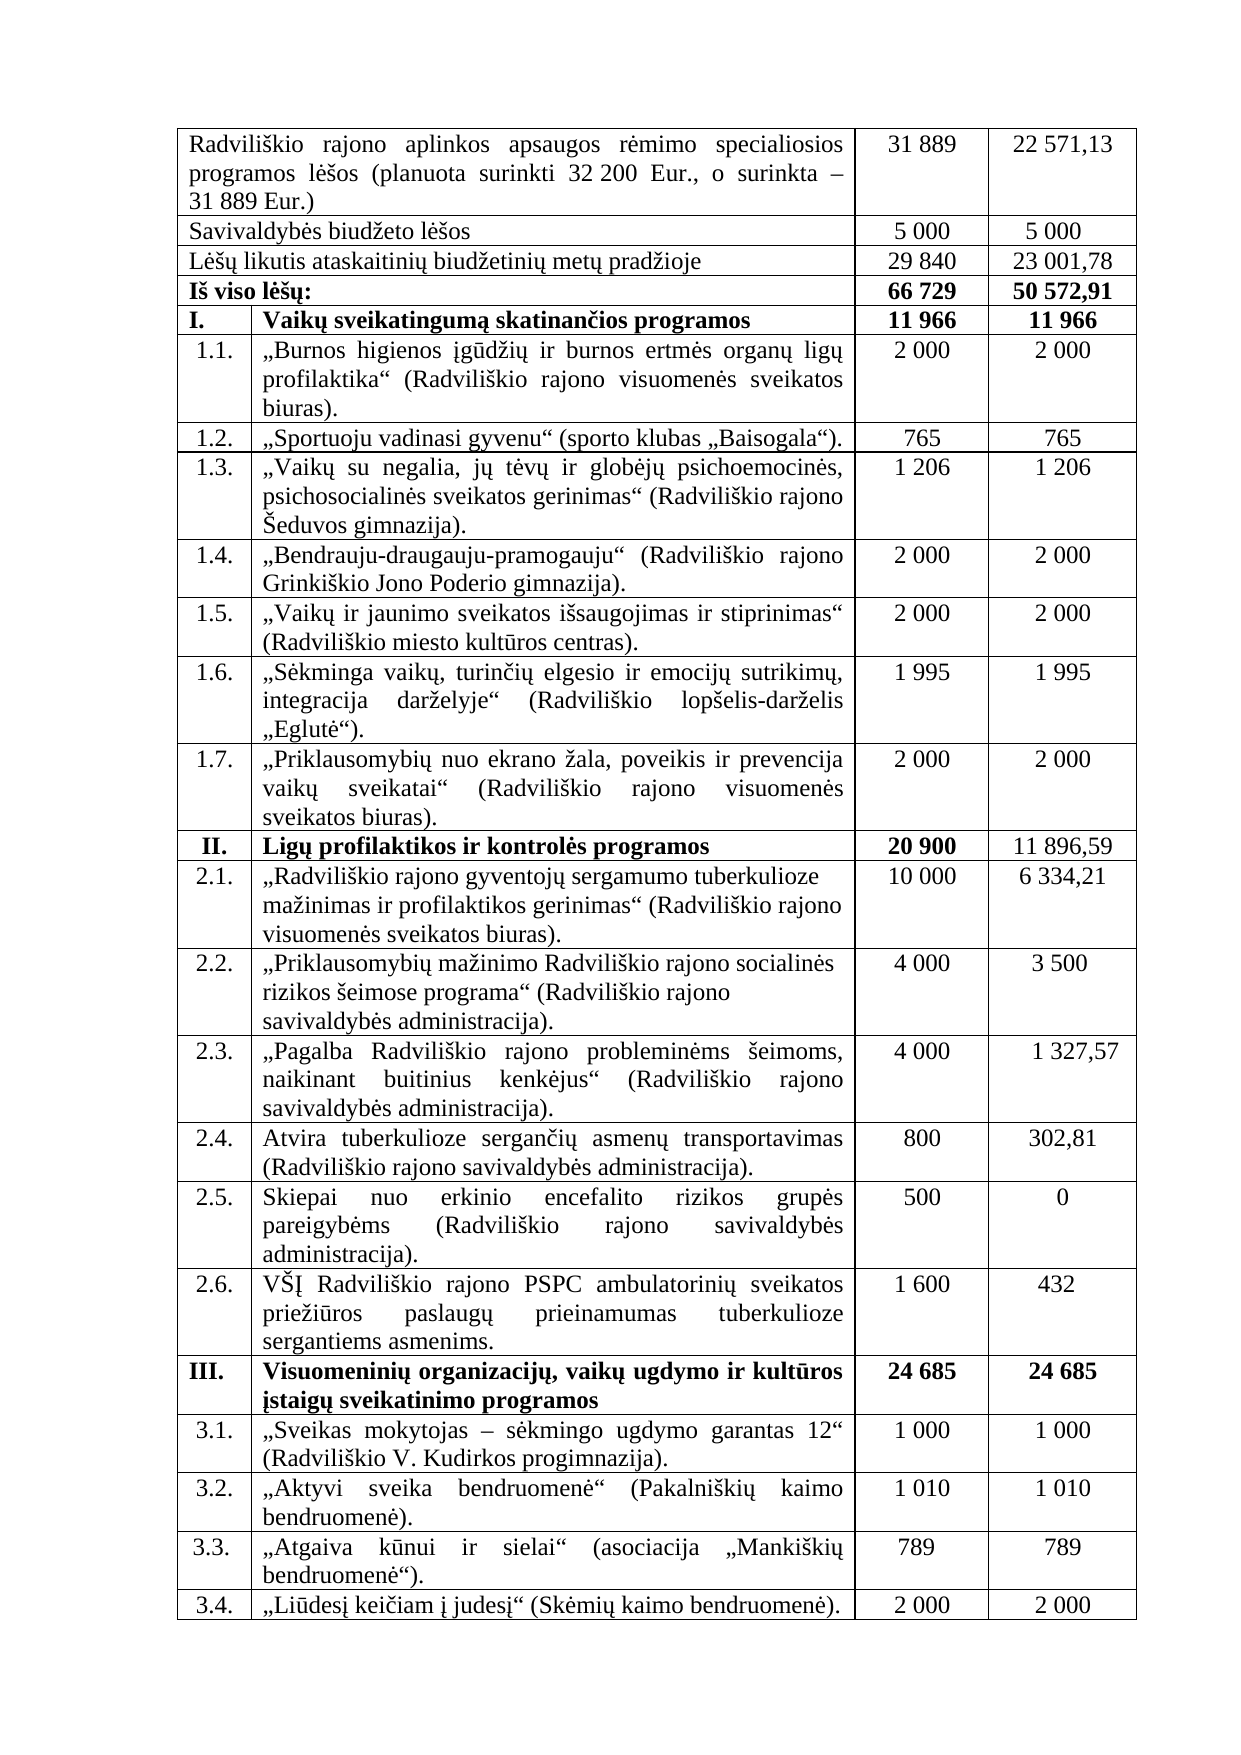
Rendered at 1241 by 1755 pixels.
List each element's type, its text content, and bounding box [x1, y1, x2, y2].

table_cell 3 500 [989, 949, 1136, 1035]
table_cell Vaikų sveikatingumą skatinančios programos [252, 306, 854, 334]
table_cell 1 000 [989, 1415, 1136, 1472]
table_cell 3.3. [178, 1532, 251, 1589]
table_cell 2 000 [989, 335, 1136, 422]
table_cell 29 840 [856, 246, 988, 275]
table_cell 10 000 [856, 861, 988, 947]
table_cell 500 [856, 1182, 988, 1268]
table_cell 765 [989, 423, 1136, 451]
table_cell 1.7. [178, 744, 251, 830]
table_cell 2 000 [989, 744, 1136, 830]
table_cell Radviliškio rajono aplinkos apsaugos rėmimo specialiosios programos lėšos (planuota surinkti 32 200 Eur., o surinkta – 31 889 Eur.) [178, 129, 854, 215]
table_cell 800 [856, 1123, 988, 1181]
table_cell 302,81 [989, 1123, 1136, 1181]
table_cell 2 000 [856, 540, 988, 597]
table_cell „Bendrauju-draugauju-pramogauju“ (Radviliškio rajono Grinkiškio Jono Poderio gimnazija). [252, 540, 854, 597]
table_cell 0 [989, 1182, 1136, 1268]
table_cell 765 [856, 423, 988, 451]
table_cell 1 206 [989, 453, 1136, 539]
table_cell 1 000 [856, 1415, 988, 1472]
table_cell 1 206 [856, 453, 988, 539]
table_cell I. [178, 306, 251, 334]
table_cell „Liūdesį keičiam į judesį“ (Skėmių kaimo bendruomenė). [252, 1590, 854, 1619]
table_cell „Priklausomybių nuo ekrano žala, poveikis ir prevencija vaikų sveikatai“ (Radviliškio rajono visuomenės sveikatos biuras). [252, 744, 854, 830]
table_cell 11 966 [856, 306, 988, 334]
table_cell „Sportuoju vadinasi gyvenu“ (sporto klubas „Baisogala“). [252, 423, 854, 451]
table_cell 24 685 [989, 1356, 1136, 1414]
table_cell 2 000 [989, 598, 1136, 656]
table_cell 2.2. [178, 949, 251, 1035]
table_cell 789 [989, 1532, 1136, 1589]
table_cell 5 000 [989, 216, 1136, 245]
table_cell „Atgaiva kūnui ir sielai“ (asociacija „Mankiškių bendruomenė“). [252, 1532, 854, 1589]
table_cell 789 [856, 1532, 988, 1589]
table_cell 1 600 [856, 1269, 988, 1355]
table_cell 3.4. [178, 1590, 251, 1619]
table_cell VŠĮ Radviliškio rajono PSPC ambulatorinių sveikatos priežiūros paslaugų prieinamumas tuberkulioze sergantiems asmenims. [252, 1269, 854, 1355]
table_cell 6 334,21 [989, 861, 1136, 947]
table_cell III. [178, 1356, 251, 1414]
table_cell 11 896,59 [989, 831, 1136, 860]
table_cell 3.2. [178, 1473, 251, 1531]
table_cell 4 000 [856, 949, 988, 1035]
table_cell Atvira tuberkulioze sergančių asmenų transportavimas (Radviliškio rajono savivaldybės administracija). [252, 1123, 854, 1181]
table_cell 22 571,13 [989, 129, 1136, 215]
table_cell 1 327,57 [989, 1036, 1136, 1122]
table_cell 2.1. [178, 861, 251, 947]
table_cell Iš viso lėšų: [178, 276, 854, 304]
table_cell 2.3. [178, 1036, 251, 1122]
table_cell 2.4. [178, 1123, 251, 1181]
table_cell „Radviliškio rajono gyventojų sergamumo tuberkulioze mažinimas ir profilaktikos gerinimas“ (Radviliškio rajono visuomenės sveikatos biuras). [252, 861, 854, 947]
table_cell Ligų profilaktikos ir kontrolės programos [252, 831, 854, 860]
table_cell 4 000 [856, 1036, 988, 1122]
table_cell „Vaikų ir jaunimo sveikatos išsaugojimas ir stiprinimas“ (Radviliškio miesto kultūros centras). [252, 598, 854, 656]
table_cell 2 000 [856, 1590, 988, 1619]
table_cell 2.5. [178, 1182, 251, 1268]
table_cell Visuomeninių organizacijų, vaikų ugdymo ir kultūros įstaigų sveikatinimo programos [252, 1356, 854, 1414]
table_cell 1 010 [856, 1473, 988, 1531]
table_cell 1 995 [856, 657, 988, 743]
table_cell 1.4. [178, 540, 251, 597]
table_cell 11 966 [989, 306, 1136, 334]
table_cell „Priklausomybių mažinimo Radviliškio rajono socialinės rizikos šeimose programa“ (Radviliškio rajono savivaldybės administracija). [252, 949, 854, 1035]
table_cell 20 900 [856, 831, 988, 860]
table_cell 432 [989, 1269, 1136, 1355]
table_cell II. [178, 831, 251, 860]
table_cell 2 000 [989, 540, 1136, 597]
table_cell 24 685 [856, 1356, 988, 1414]
table_cell 2 000 [856, 744, 988, 830]
table_cell 50 572,91 [989, 276, 1136, 304]
table_cell Savivaldybės biudžeto lėšos [178, 216, 854, 245]
table_cell 23 001,78 [989, 246, 1136, 275]
table_cell 2.6. [178, 1269, 251, 1355]
table_cell 31 889 [856, 129, 988, 215]
table_cell „Sėkminga vaikų, turinčių elgesio ir emocijų sutrikimų, integracija darželyje“ (Radviliškio lopšelis-darželis „Eglutė“). [252, 657, 854, 743]
table_cell Lėšų likutis ataskaitinių biudžetinių metų pradžioje [178, 246, 854, 275]
table_cell 1.5. [178, 598, 251, 656]
table_cell 3.1. [178, 1415, 251, 1472]
table_cell „Pagalba Radviliškio rajono probleminėms šeimoms, naikinant buitinius kenkėjus“ (Radviliškio rajono savivaldybės administracija). [252, 1036, 854, 1122]
table_cell 2 000 [989, 1590, 1136, 1619]
table_cell 1.1. [178, 335, 251, 422]
table_cell „Vaikų su negalia, jų tėvų ir globėjų psichoemocinės, psichosocialinės sveikatos gerinimas“ (Radviliškio rajono Šeduvos gimnazija). [252, 453, 854, 539]
table_cell 66 729 [856, 276, 988, 304]
table_cell 5 000 [856, 216, 988, 245]
table_cell 1 995 [989, 657, 1136, 743]
table_cell Skiepai nuo erkinio encefalito rizikos grupės pareigybėms (Radviliškio rajono savivaldybės administracija). [252, 1182, 854, 1268]
table_cell 1.3. [178, 453, 251, 539]
table_cell 1 010 [989, 1473, 1136, 1531]
table_cell 2 000 [856, 598, 988, 656]
table_cell 1.2. [178, 423, 251, 451]
table_cell 1.6. [178, 657, 251, 743]
table_cell „Sveikas mokytojas – sėkmingo ugdymo garantas 12“ (Radviliškio V. Kudirkos progimnazija). [252, 1415, 854, 1472]
table_cell „Aktyvi sveika bendruomenė“ (Pakalniškių kaimo bendruomenė). [252, 1473, 854, 1531]
table_cell 2 000 [856, 335, 988, 422]
table_cell „Burnos higienos įgūdžių ir burnos ertmės organų ligų profilaktika“ (Radviliškio rajono visuomenės sveikatos biuras). [252, 335, 854, 422]
